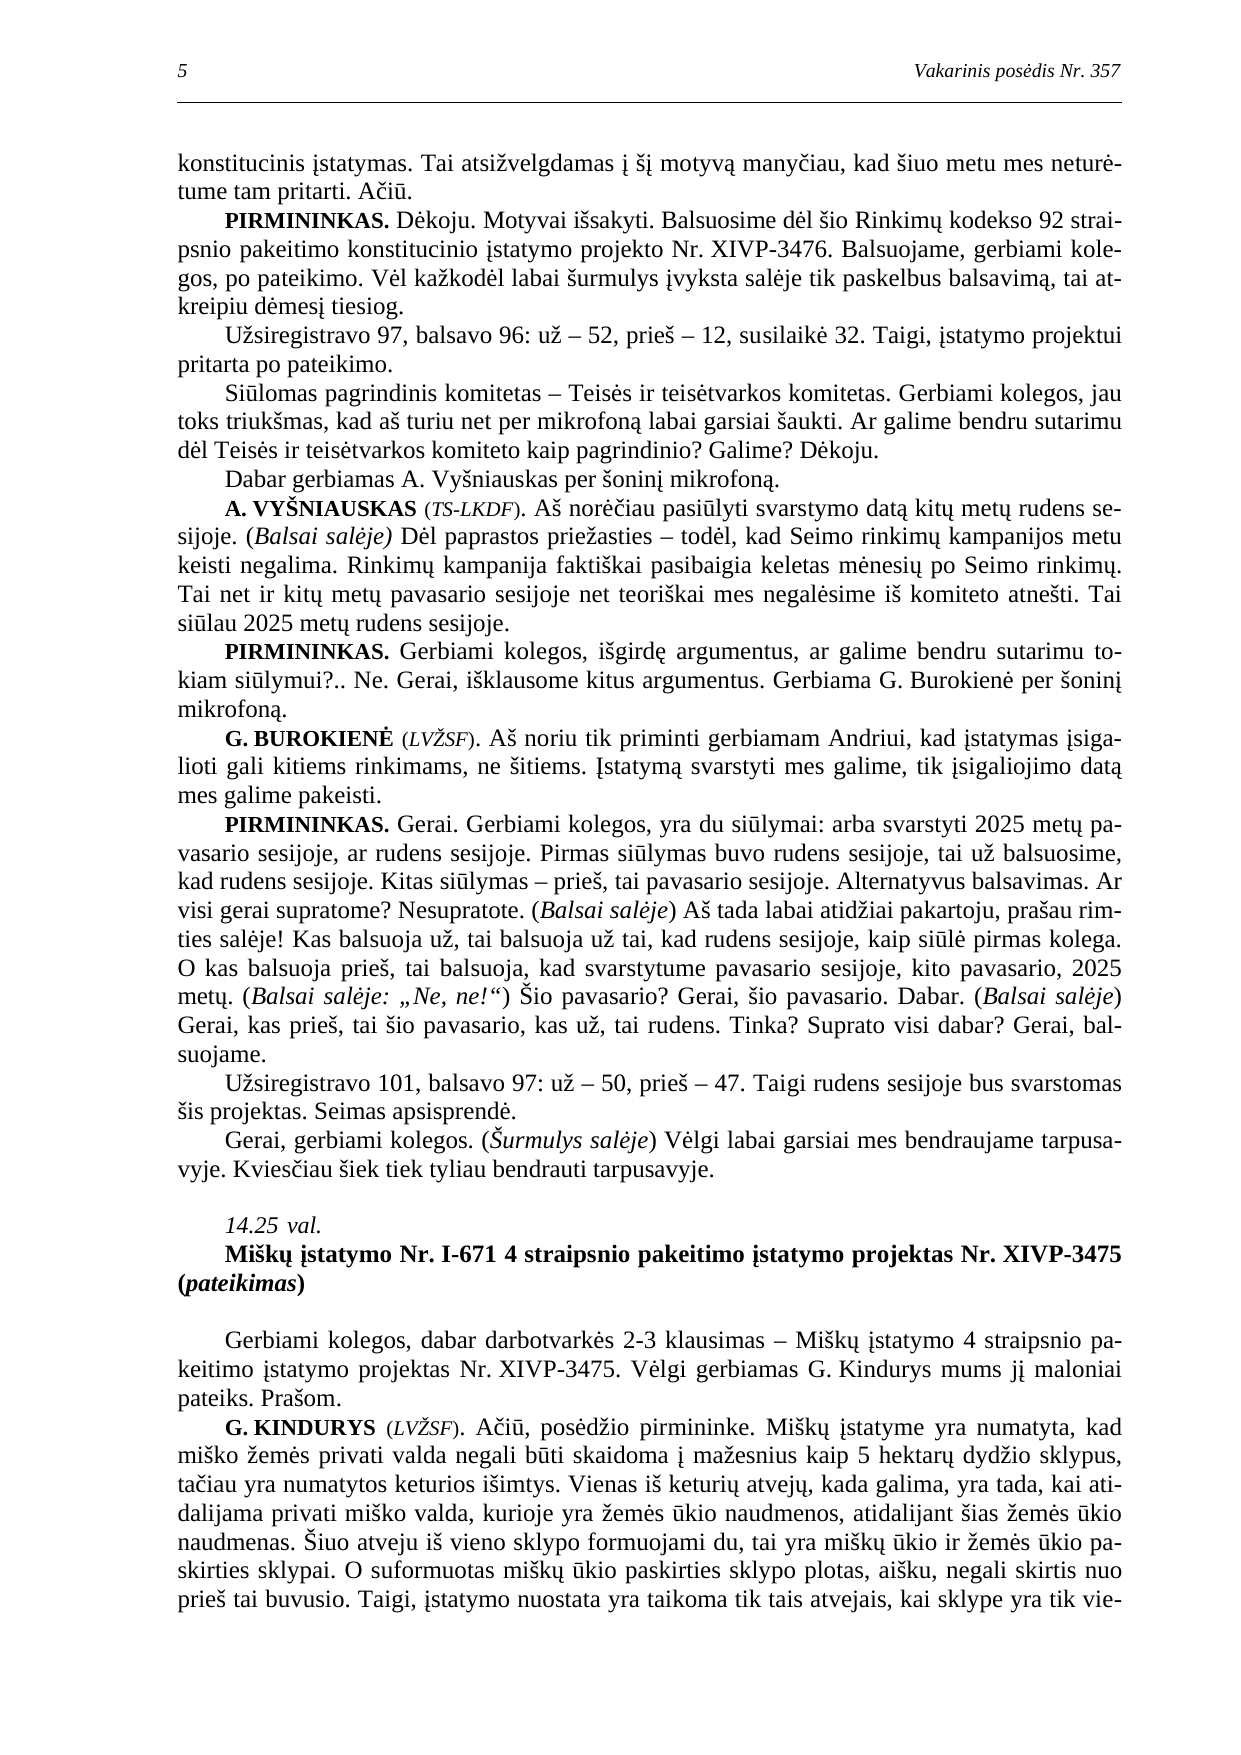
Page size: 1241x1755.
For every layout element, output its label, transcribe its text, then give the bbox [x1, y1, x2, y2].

text G. BUROKIENĖ (LVŽSF). Aš no­riu tik pri­min­ti ger­bia­mam An­driui, kad įsta­ty­mas įsi­ga­lio­ti ga­li ki­tiems rin­ki­mams, ne ši­tiems. Įsta­ty­mą svars­ty­ti mes ga­li­me, tik įsi­ga­lio­ji­mo da­tą mes ga­li­me pa­keis­ti. [177, 723, 1122, 809]
text Ger­bia­mi ko­le­gos, da­bar dar­bo­tvarkės 2-3 klau­si­mas – Miš­kų įsta­ty­mo 4 straips­nio pa­kei­ti­mo įsta­ty­mo pro­jek­tas Nr. XIVP-3475. Vėl­gi ger­bia­mas G. Kin­du­rys mums jį ma­lo­niai pa­teiks. Pra­šom. [177, 1325, 1122, 1412]
text Miš­kų įsta­ty­mo Nr. I-671 4 straips­nio pa­kei­ti­mo įsta­ty­mo pro­jek­tas Nr. XIVP-3475 (pa­tei­ki­mas) [177, 1239, 1122, 1297]
text PIRMININKAS. Ger­bia­mi ko­le­gos, iš­gir­dę ar­gu­men­tus, ar ga­li­me ben­dru su­ta­ri­mu to­kiam siū­ly­mui?.. Ne. Ge­rai, iš­klau­so­me ki­tus ar­gu­men­tus. Ger­bia­ma G. Bu­ro­kie­nė per šo­ni­nį mik­ro­fo­ną. [177, 636, 1122, 723]
text Siū­lo­mas pa­grin­di­nis ko­mi­te­tas – Tei­sės ir tei­sėt­var­kos ko­mi­te­tas. Ger­bia­mi ko­le­gos, jau toks triukš­mas, kad aš tu­riu net per mik­ro­fo­ną la­bai gar­siai šauk­ti. Ar ga­li­me ben­dru su­ta­ri­mu dėl Tei­sės ir tei­sėt­var­kos ko­mi­te­to kaip pa­grin­di­nio? Ga­li­me? Dė­ko­ju. [177, 378, 1122, 464]
text 14.25 val. [224, 1211, 1122, 1239]
text G. KINDURYS (LVŽSF). Ačiū, po­sė­džio pir­mi­nin­ke. Miš­kų įsta­ty­me yra nu­ma­ty­ta, kad miš­ko že­mės pri­va­ti val­da ne­ga­li bū­ti skai­do­ma į ma­žes­nius kaip 5 hek­ta­rų dy­džio skly­pus, ta­čiau yra nu­ma­ty­tos ke­tu­rios iš­im­tys. Vie­nas iš ke­tu­rių at­ve­jų, ka­da ga­li­ma, yra ta­da, kai ati­da­li­ja­ma pri­va­ti miš­ko val­da, ku­rio­je yra že­mės ūkio naud­me­nos, ati­da­li­jan­t šias že­mės ūkio naud­me­nas. Šiuo at­ve­ju iš vie­no skly­po for­muo­ja­mi du, tai yra miš­kų ūkio ir že­mės ūkio pa­skir­ties skly­pai. O su­for­muo­tas miš­kų ūkio pa­skir­ties skly­po plo­tas, aiš­ku, ne­ga­li skir­tis nuo prieš tai bu­vu­sio. Tai­gi, įsta­ty­mo nuo­sta­ta yra tai­ko­ma tik tais at­ve­jais, kai skly­pe yra tik vie­ [177, 1412, 1122, 1613]
text Už­si­re­gist­ra­vo 97, bal­sa­vo 96: už – 52, prieš – 12, su­si­lai­kė 32. Tai­gi, įsta­ty­mo pro­jek­tui pri­tar­ta po pa­tei­ki­mo. [177, 320, 1122, 378]
text PIRMININKAS. Dė­ko­ju. Mo­ty­vai iš­sa­ky­ti. Bal­suo­si­me dėl šio Rin­ki­mų ko­dek­so 92 strai­ps­nio pa­kei­ti­mo kon­sti­tu­ci­nio įsta­ty­mo pro­jek­to Nr. XIVP-3476. Bal­suo­ja­me, ger­bia­mi ko­le­gos, po pa­tei­ki­mo. Vėl kaž­ko­dėl la­bai šur­mu­lys įvyks­ta sa­lė­je tik pa­skel­bus bal­sa­vi­mą, tai at­krei­piu dė­me­sį tie­siog. [177, 205, 1122, 320]
text kon­sti­tu­ci­nis įsta­ty­mas. Tai at­si­žvelg­da­mas į šį mo­ty­vą ma­ny­čiau, kad šiuo me­tu mes ne­tu­rė­tu­me tam pri­tar­ti. Ačiū. [177, 148, 1122, 205]
text Už­si­re­gist­ra­vo 101, bal­sa­vo 97: už – 50, prieš – 47. Tai­gi ru­dens se­si­jo­je bus svars­to­mas šis pro­jek­tas. Sei­mas ap­si­spren­dė. [177, 1068, 1122, 1125]
text Da­bar ger­bia­mas A. Vyš­niaus­kas per šo­ni­nį mik­ro­fo­ną. [177, 464, 1122, 493]
text PIRMININKAS. Ge­rai. Ger­bia­mi ko­le­gos, yra du siū­ly­mai: ar­ba svars­ty­ti 2025 me­tų pa­va­sa­rio se­si­jo­je, ar ru­dens se­si­jo­je. Pir­mas siū­ly­mas bu­vo ru­dens se­si­jo­je, tai už bal­suo­si­me, kad ru­dens se­si­jo­je. Ki­tas siū­ly­mas – prieš, tai pa­va­sa­rio se­si­jo­je. Al­ter­na­ty­vus bal­sa­vi­mas. Ar vi­si ge­rai su­pra­to­me? Ne­su­pra­to­te. (Bal­sai sa­lė­je) Aš ta­da la­bai ati­džiai pa­kar­to­ju, pra­šau rim­ties sa­lė­je! Kas bal­suo­ja už, tai bal­suo­ja už tai, kad ru­dens se­si­jo­je, kaip siū­lė pir­mas ko­le­ga. O kas bal­suo­ja prieš, tai bal­suo­ja, kad svars­ty­tu­me pa­va­sa­rio se­si­jo­je, ki­to pa­va­sa­rio, 2025 me­tų. (Bal­sai sa­lė­je: „Ne, ne!“) Šio pa­va­sa­rio? Ge­rai, šio pa­va­sa­rio. Da­bar. (Bal­sai sa­lė­je) Ge­rai, kas prieš, tai šio pa­va­sa­rio, kas už, tai ru­dens. Tin­ka? Su­pra­to vi­si da­bar? Ge­rai, bal­suo­ja­me. [177, 809, 1122, 1068]
text Ge­rai, ger­bia­mi ko­le­gos. (Šur­mu­lys sa­lė­je) Vėl­gi la­bai gar­siai mes ben­drau­ja­me tar­pu­sa­vy­je. Kvies­čiau šiek tiek ty­liau ben­drau­ti tar­pu­sa­vy­je. [177, 1125, 1122, 1183]
text A. VYŠNIAUSKAS (TS-LKDF). Aš no­rė­čiau pa­siū­ly­ti svars­ty­mo da­tą ki­tų me­tų ru­dens se­si­jo­je. (Bal­sai sa­lė­je) Dėl pa­pras­tos prie­žas­ties – to­dėl, kad Sei­mo rin­ki­mų kam­pa­ni­jos me­tu keis­ti ne­ga­li­ma. Rin­ki­mų kam­pa­ni­ja fak­tiš­kai pa­si­bai­gia ke­le­tas mė­ne­sių po Sei­mo rin­ki­mų. Tai net ir ki­tų me­tų pa­va­sa­rio se­si­jo­je net te­oriš­kai mes ne­ga­lė­si­me iš ko­mi­te­to at­neš­ti. Tai siū­lau 2025 me­tų ru­dens se­si­jo­je. [177, 493, 1122, 636]
